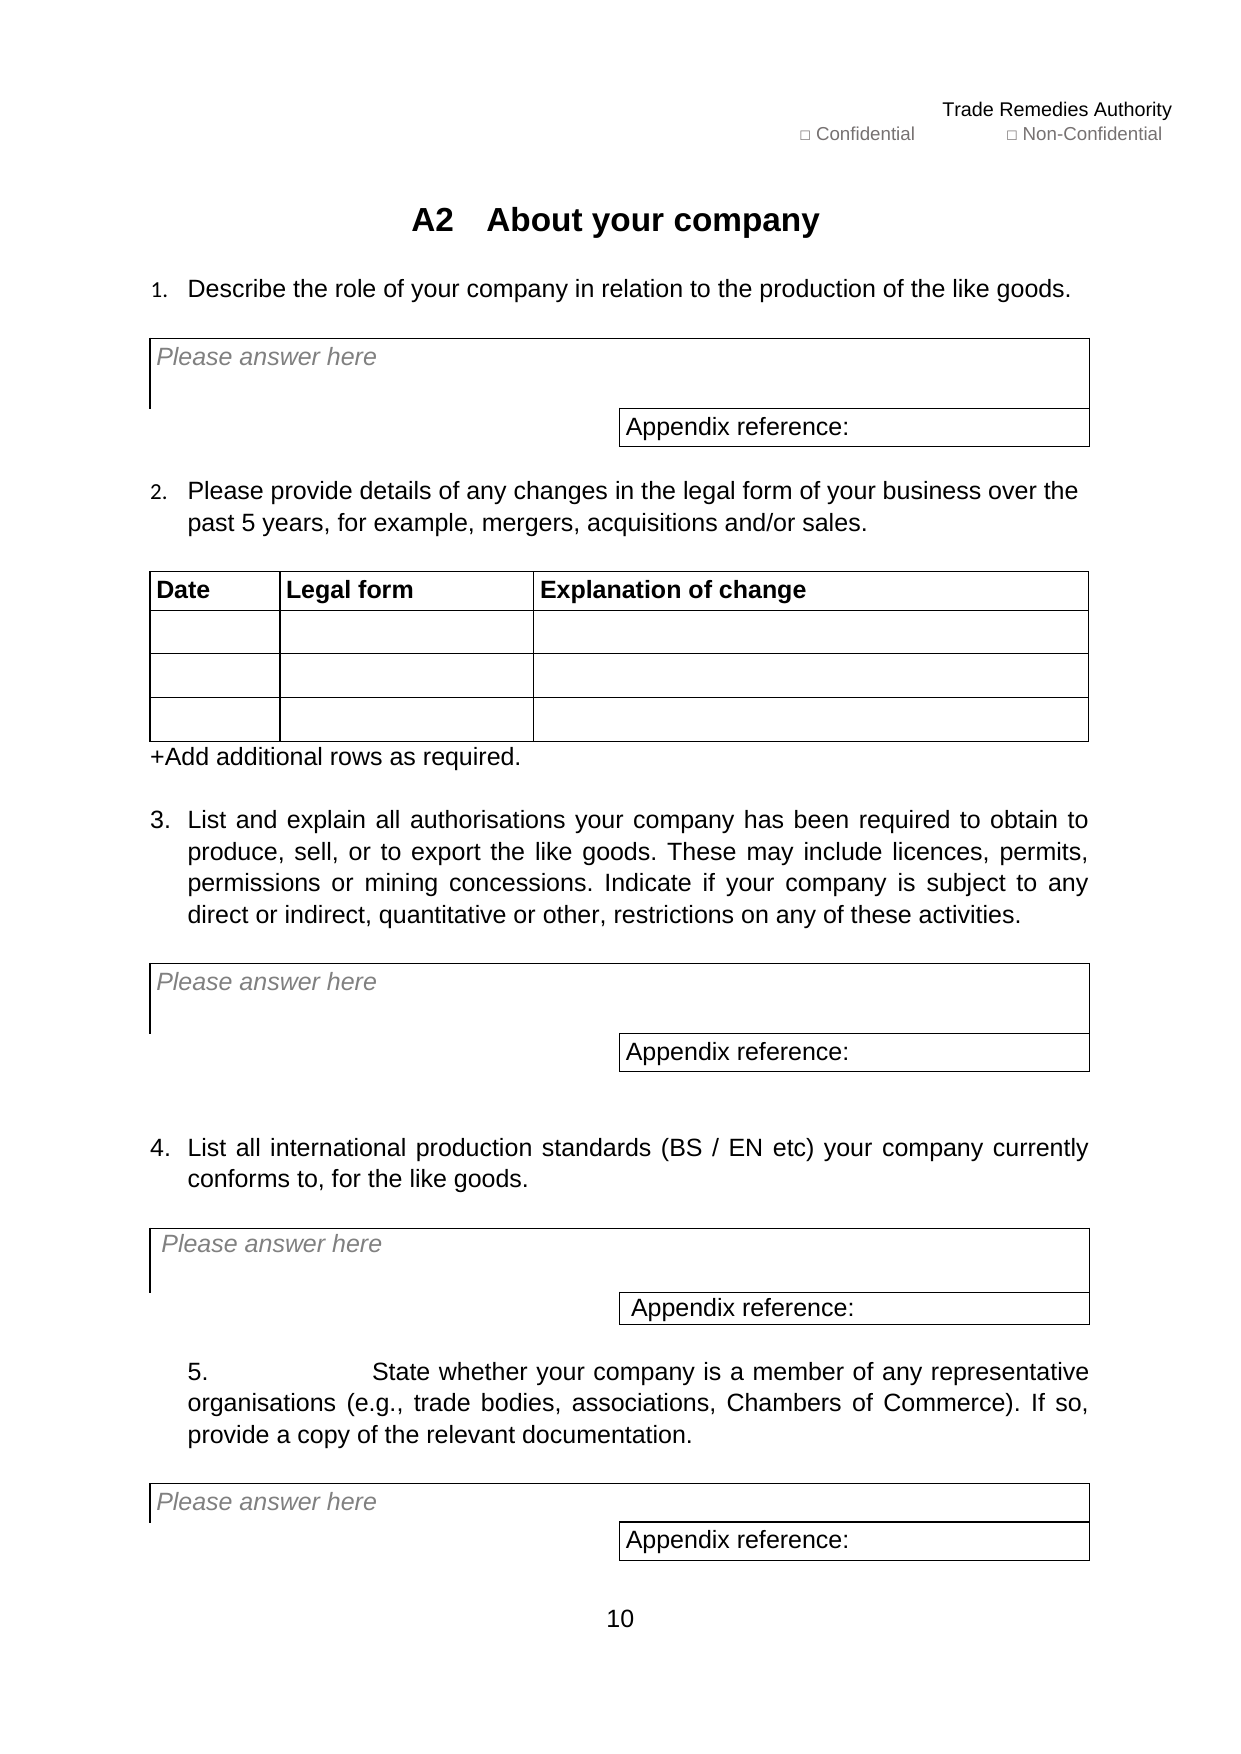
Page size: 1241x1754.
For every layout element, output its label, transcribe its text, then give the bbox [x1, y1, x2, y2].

table_cell Appendix reference: [620, 1293, 1089, 1324]
table_cell [534, 654, 1088, 697]
table_cell Appendix reference: [620, 1034, 1089, 1071]
table_cell Appendix reference: [620, 1523, 1089, 1560]
subtitle A2 About your company [150, 200, 1090, 239]
table_header Date [151, 572, 279, 609]
table_cell [281, 611, 533, 653]
list List and explain all authorisations your company has been required to obtain to produce, sell, or to export the like goods. These may include licences, permits, permissions or mining concessions. Indicate if your company is subject to any direct or indirect, quantitative or other, restrictions on any of these activities. [150, 805, 1090, 928]
table_cell [534, 698, 1088, 741]
table_header Please answer here [151, 1229, 1089, 1292]
table_cell [150, 1293, 619, 1324]
table_cell [151, 654, 279, 697]
text +Add additional rows as required. [150, 742, 1090, 771]
table_header Please answer here [151, 339, 1089, 408]
table_cell [151, 611, 279, 653]
list List all international production standards (BS / EN etc) your company currently conforms to, for the like goods. [150, 1133, 1090, 1193]
table_cell [151, 698, 279, 741]
table_header Please answer here [151, 1484, 1089, 1521]
table_cell [281, 698, 533, 741]
table_cell [281, 654, 533, 697]
table_header Please answer here [151, 964, 1089, 1033]
table_cell Appendix reference: [620, 409, 1089, 446]
table_cell [534, 611, 1088, 653]
table_header Legal form [281, 572, 533, 609]
list Describe the role of your company in relation to the production of the like goods. [150, 274, 1090, 303]
table_cell [150, 1034, 619, 1071]
table_cell [150, 1523, 619, 1560]
list Please provide details of any changes in the legal form of your business over the past 5 years, for example, mergers, acquisitions and/or sales. [150, 476, 1090, 537]
table_cell [150, 409, 619, 446]
list State whether your company is a member of any representative organisations (e.g., trade bodies, associations, Chambers of Commerce). If so, provide a copy of the relevant documentation. [187, 1357, 1090, 1449]
table_header Explanation of change [534, 572, 1088, 609]
